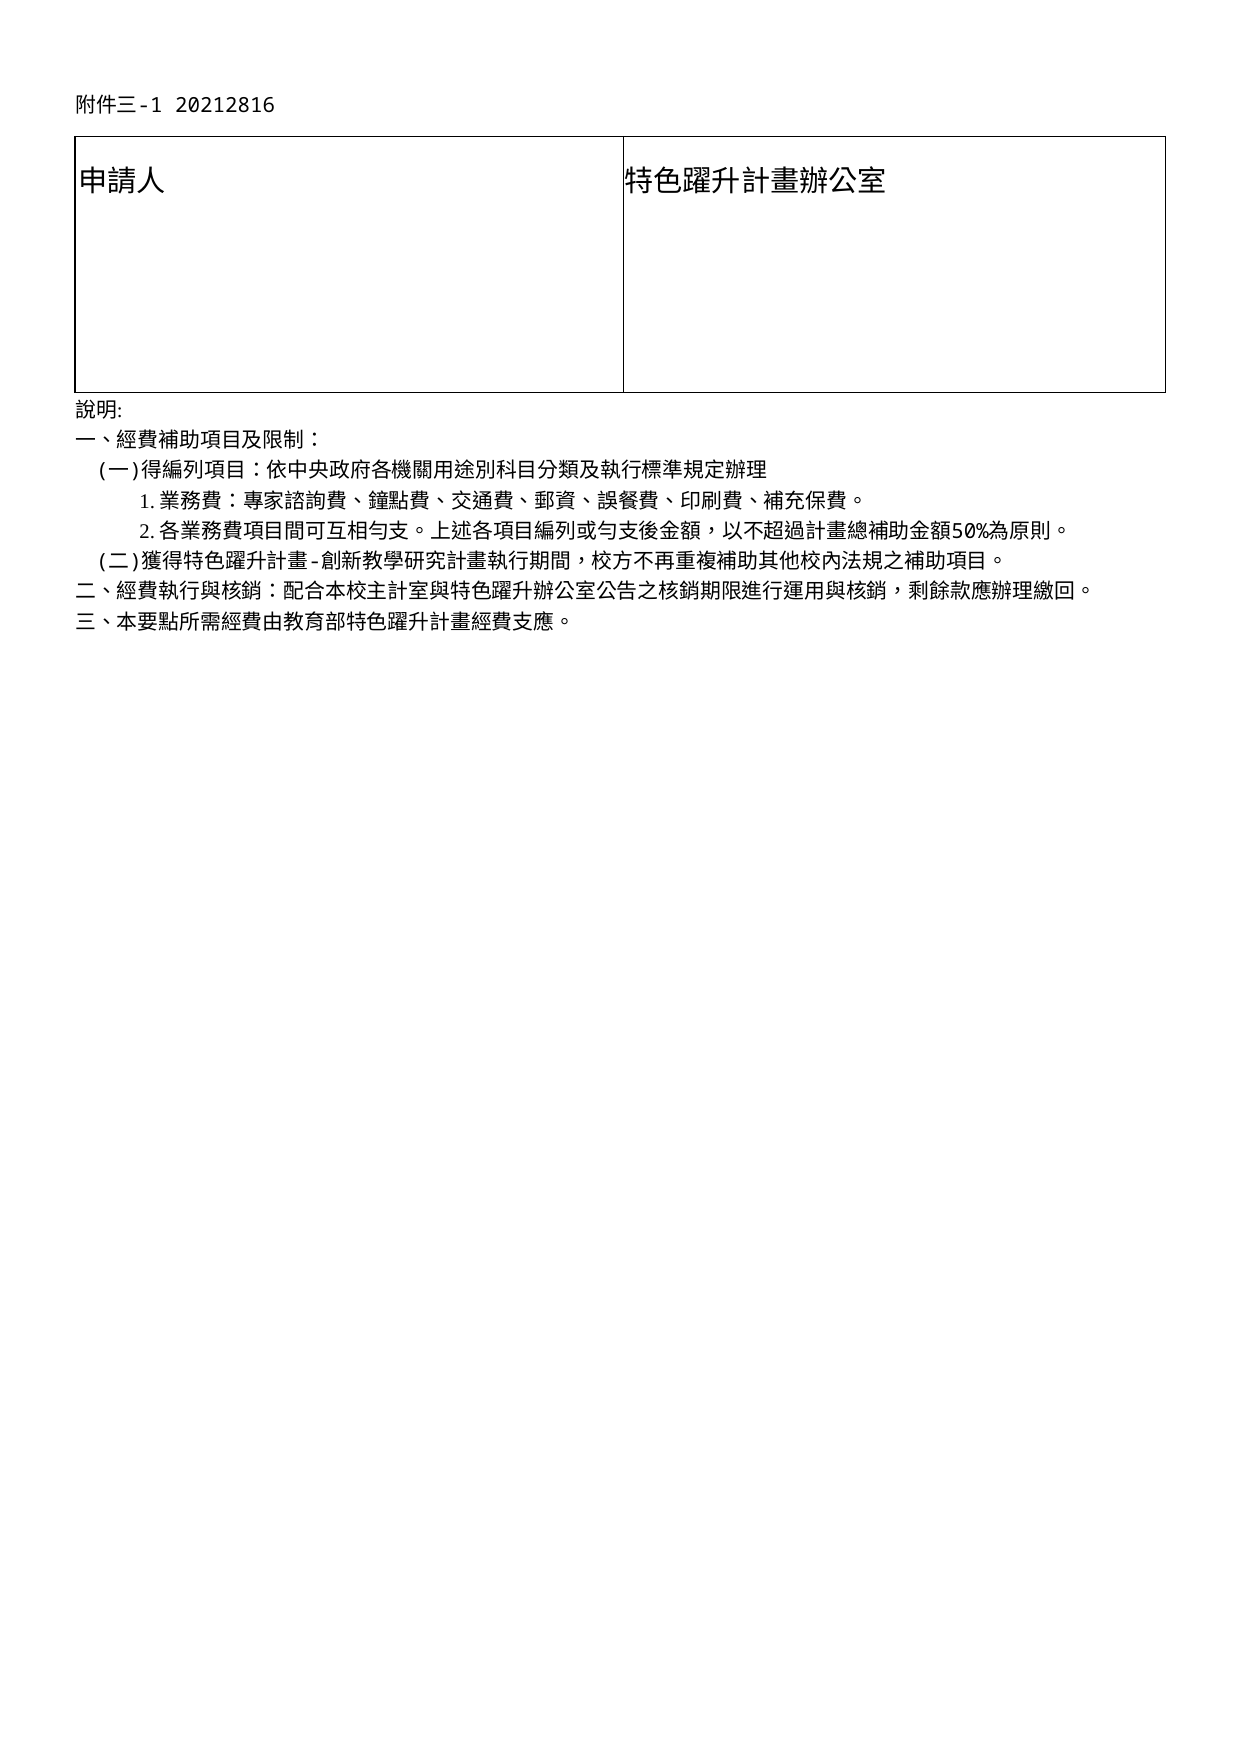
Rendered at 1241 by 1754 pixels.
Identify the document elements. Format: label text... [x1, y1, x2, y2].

text 說明: [75, 393, 1165, 423]
table_cell 申請人 [76, 137, 623, 392]
text 三、本要點所需經費由教育部特色躍升計畫經費支應。 [75, 605, 1165, 635]
list 業務費：專家諮詢費、鐘點費、交通費、郵資、誤餐費、印刷費、補充保費。 [139, 484, 1165, 514]
text 一、經費補助項目及限制： [75, 423, 1165, 453]
text (二)獲得特色躍升計畫-創新教學研究計畫執行期間，校方不再重複補助其他校內法規之補助項目。 [75, 544, 1165, 575]
table_cell 特色躍升計畫辦公室 [624, 137, 1165, 392]
list 各業務費項目間可互相勻支。上述各項目編列或勻支後金額，以不超過計畫總補助金額50%為原則。 [139, 514, 1165, 544]
text 二、經費執行與核銷：配合本校主計室與特色躍升辦公室公告之核銷期限進行運用與核銷，剩餘款應辦理繳回。 [75, 575, 1165, 605]
text (一)得編列項目：依中央政府各機關用途別科目分類及執行標準規定辦理 [75, 453, 1165, 484]
